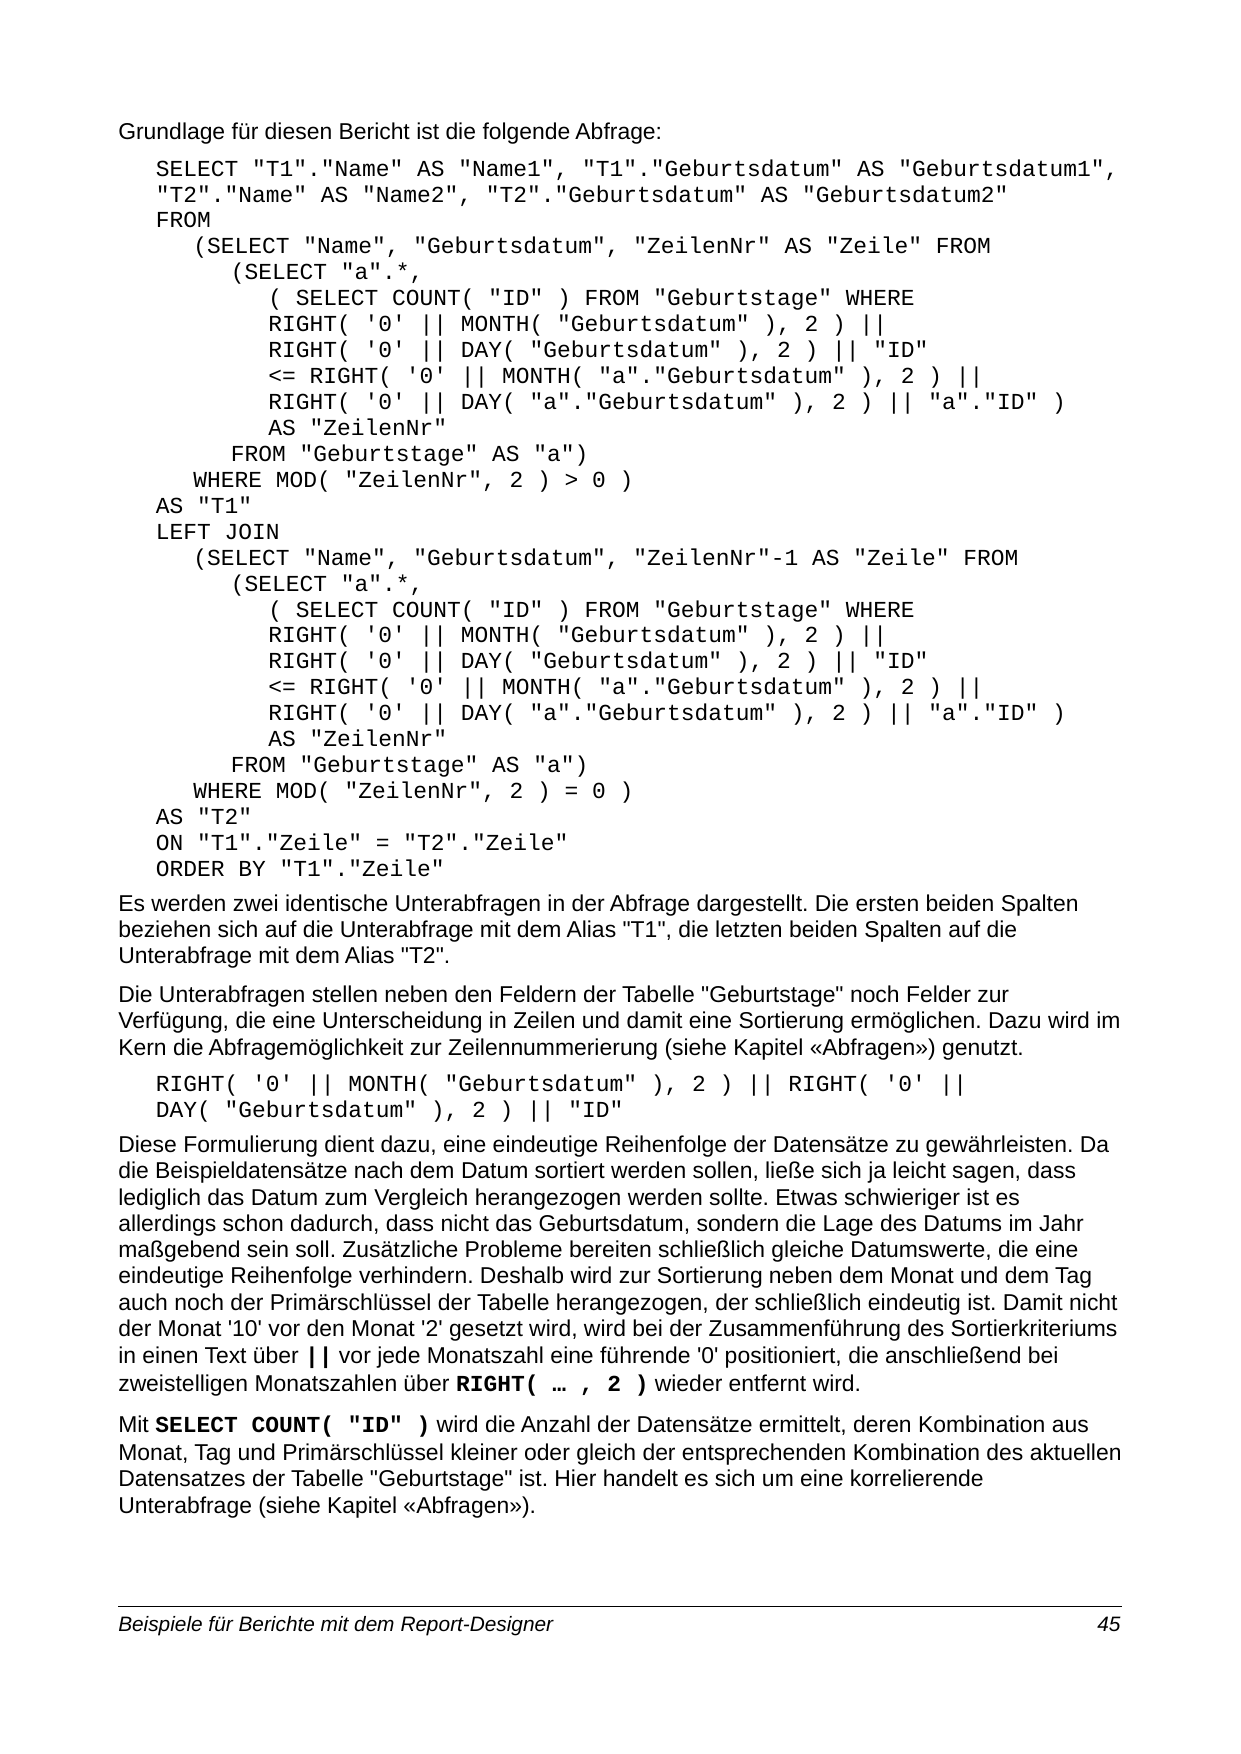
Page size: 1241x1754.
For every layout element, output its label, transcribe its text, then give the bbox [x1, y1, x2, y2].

text RIGHT( '0' || DAY( "a"."Geburtsdatum" ), 2 ) || "a"."ID" ) [156, 702, 1122, 728]
text Grundlage für diesen Bericht ist die folgende Abfrage: [118, 118, 1122, 144]
text (SELECT "Name", "Geburtsdatum", "ZeilenNr"-1 AS "Zeile" FROM [156, 546, 1122, 572]
text FROM "Geburtstage" AS "a") [156, 753, 1122, 779]
text Die Unterabfragen stellen neben den Feldern der Tabelle "Geburtstage" noch Felder zur Verfügung, die eine Unterscheidung in Zeilen und damit eine Sortierung ermöglichen. Dazu wird im Kern die Abfragemöglichkeit zur Zeilennummerierung (siehe Kapitel «Abfragen») genutzt. [118, 981, 1122, 1060]
text (SELECT "a".*, [156, 261, 1122, 287]
text (SELECT "Name", "Geburtsdatum", "ZeilenNr" AS "Zeile" FROM [156, 235, 1122, 261]
text AS "T1" [156, 494, 1122, 520]
text <= RIGHT( '0' || MONTH( "a"."Geburtsdatum" ), 2 ) || [156, 364, 1122, 390]
text (SELECT "a".*, [156, 572, 1122, 598]
text AS "T2" [156, 805, 1122, 831]
text ( SELECT COUNT( "ID" ) FROM "Geburtstage" WHERE [156, 287, 1122, 313]
text WHERE MOD( "ZeilenNr", 2 ) = 0 ) [156, 779, 1122, 805]
text Mit SELECT COUNT( "ID" ) wird die Anzahl der Datensätze ermittelt, deren Kombination aus Monat, Tag und Primärschlüssel kleiner oder gleich der entsprechenden Kombination des aktuellen Datensatzes der Tabelle "Geburtstage" ist. Hier handelt es sich um eine korrelierende Unterabfrage (siehe Kapitel «Abfragen»). [118, 1411, 1122, 1518]
text RIGHT( '0' || DAY( "a"."Geburtsdatum" ), 2 ) || "a"."ID" ) [156, 390, 1122, 416]
text SELECT "T1"."Name" AS "Name1", "T1"."Geburtsdatum" AS "Geburtsdatum1", "T2"."Name" AS "Name2", "T2"."Geburtsdatum" AS "Geburtsdatum2" [156, 157, 1122, 209]
text FROM [156, 209, 1122, 235]
text <= RIGHT( '0' || MONTH( "a"."Geburtsdatum" ), 2 ) || [156, 676, 1122, 702]
text ORDER BY "T1"."Zeile" [156, 857, 1122, 883]
text Es werden zwei identische Unterabfragen in der Abfrage dargestellt. Die ersten beiden Spalten beziehen sich auf die Unterabfrage mit dem Alias "T1", die letzten beiden Spalten auf die Unterabfrage mit dem Alias "T2". [118, 889, 1122, 968]
text RIGHT( '0' || MONTH( "Geburtsdatum" ), 2 ) || [156, 624, 1122, 650]
text ON "T1"."Zeile" = "T2"."Zeile" [156, 831, 1122, 857]
text WHERE MOD( "ZeilenNr", 2 ) > 0 ) [156, 468, 1122, 494]
text RIGHT( '0' || MONTH( "Geburtsdatum" ), 2 ) || RIGHT( '0' || DAY( "Geburtsdatum" ), 2 ) || "ID" [156, 1073, 1122, 1124]
text AS "ZeilenNr" [156, 728, 1122, 753]
text AS "ZeilenNr" [156, 416, 1122, 442]
text LEFT JOIN [156, 520, 1122, 546]
text FROM "Geburtstage" AS "a") [156, 442, 1122, 468]
text RIGHT( '0' || DAY( "Geburtsdatum" ), 2 ) || "ID" [156, 338, 1122, 364]
text RIGHT( '0' || MONTH( "Geburtsdatum" ), 2 ) || [156, 313, 1122, 338]
text RIGHT( '0' || DAY( "Geburtsdatum" ), 2 ) || "ID" [156, 650, 1122, 676]
text Diese Formulierung dient dazu, eine eindeutige Reihenfolge der Datensätze zu gewährleisten. Da die Beispieldatensätze nach dem Datum sortiert werden sollen, ließe sich ja leicht sagen, dass lediglich das Datum zum Vergleich herangezogen werden sollte. Etwas schwieriger ist es allerdings schon dadurch, dass nicht das Geburtsdatum, sondern die Lage des Datums im Jahr maßgebend sein soll. Zusätzliche Probleme bereiten schließlich gleiche Datumswerte, die eine eindeutige Reihenfolge verhindern. Deshalb wird zur Sortierung neben dem Monat und dem Tag auch noch der Primärschlüssel der Tabelle herangezogen, der schließlich eindeutig ist. Damit nicht der Monat '10' vor den Monat '2' gesetzt wird, wird bei der Zusammenführung des Sortierkriteriums in einen Text über || vor jede Monatszahl eine führende '0' positioniert, die anschließend bei zweistelligen Monatszahlen über RIGHT( … , 2 ) wieder entfernt wird. [118, 1131, 1122, 1398]
text ( SELECT COUNT( "ID" ) FROM "Geburtstage" WHERE [156, 598, 1122, 624]
